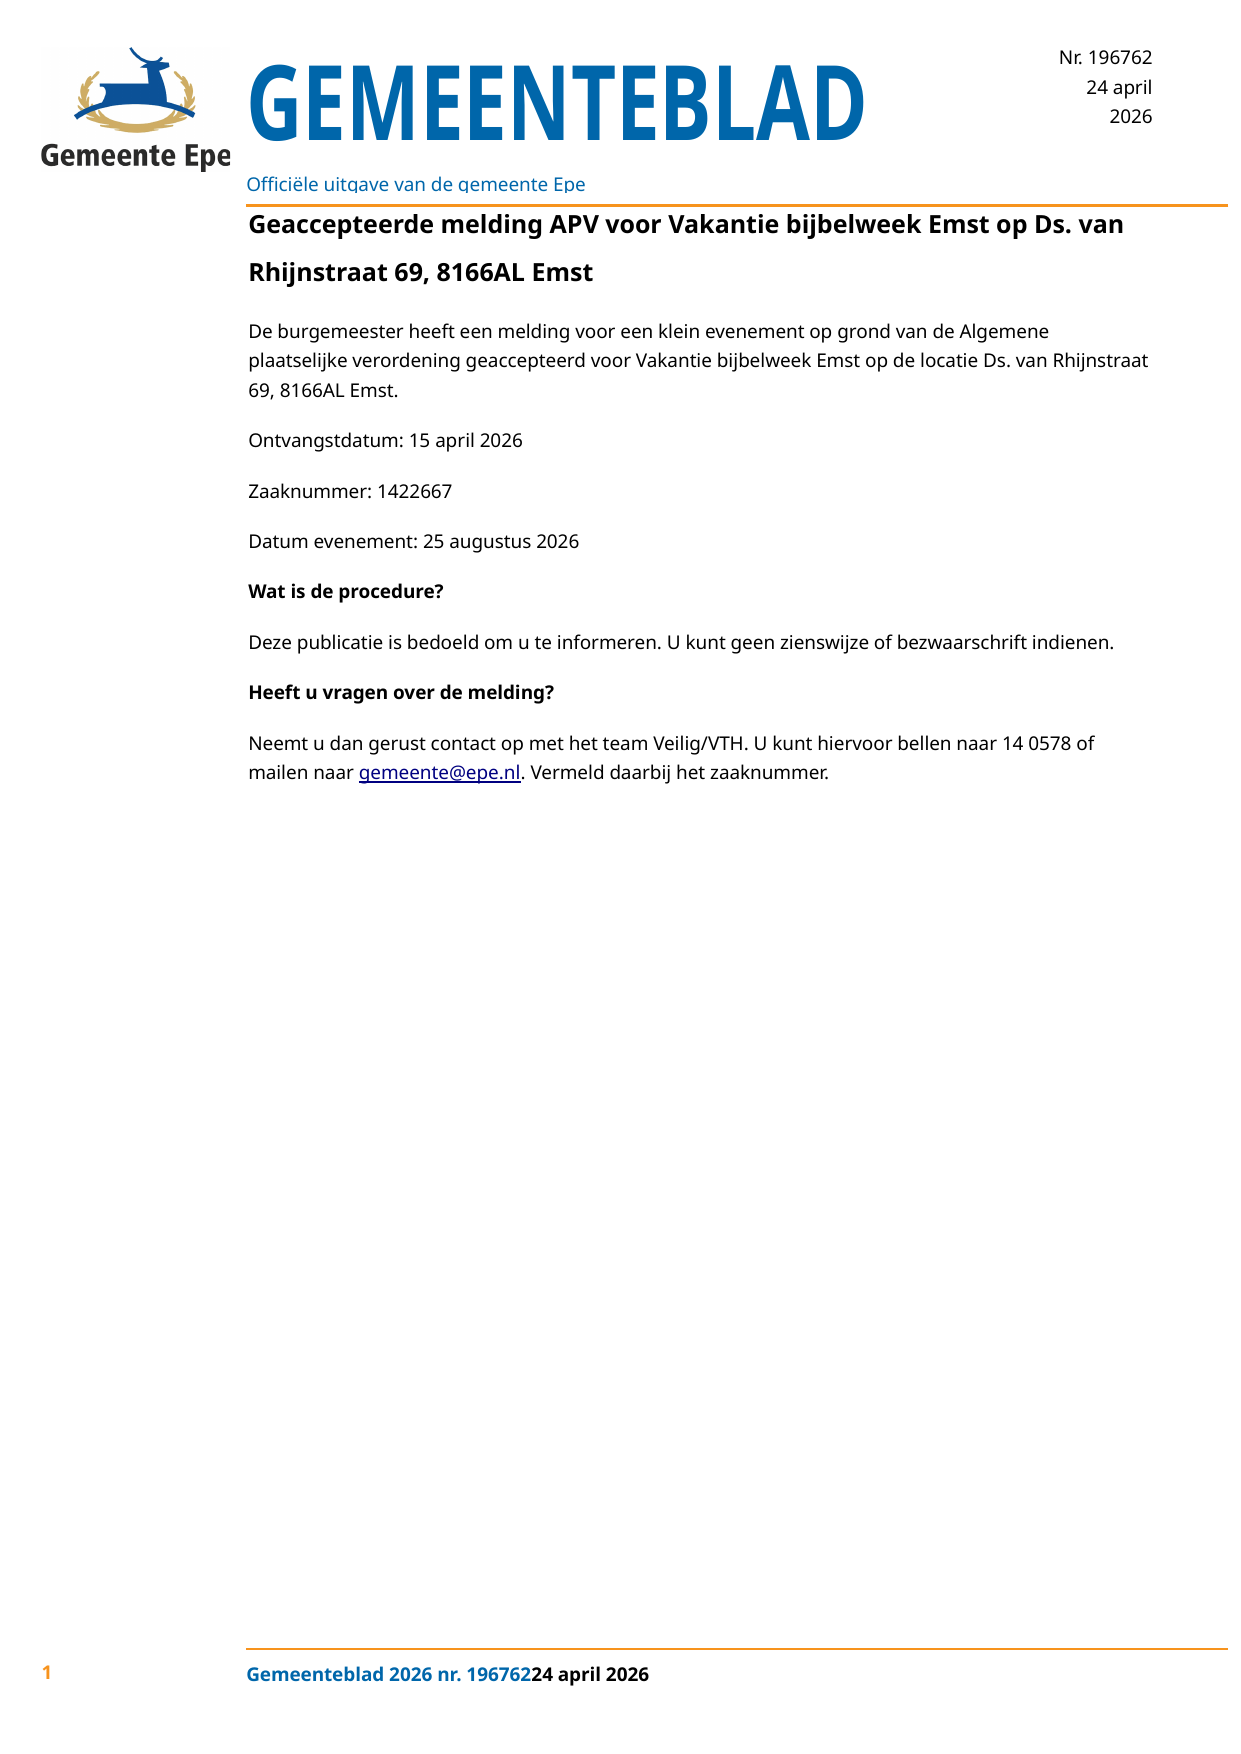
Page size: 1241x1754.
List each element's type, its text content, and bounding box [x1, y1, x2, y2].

text Zaaknummer: 1422667 [248, 478, 1152, 504]
text Deze publicatie is bedoeld om u te informeren. U kunt geen zienswijze of bezwaarschrift indienen. [248, 629, 1152, 655]
text Datum evenement: 25 augustus 2026 [248, 528, 1152, 554]
text Geaccepteerde melding APV voor Vakantie bijbelweek Emst op Ds. van Rhijnstraat 69, 8166AL Emst [248, 207, 1152, 288]
text Neemt u dan gerust contact op met het team Veilig/VTH. U kunt hiervoor bellen naar 14 0578 of mailen naar gemeente@epe.nl. Vermeld daarbij het zaaknummer. [248, 730, 1152, 785]
text De burgemeester heeft een melding voor een klein evenement op grond van de Algemene plaatselijke verordening geaccepteerd voor Vakantie bijbelweek Emst op de locatie Ds. van Rhijnstraat 69, 8166AL Emst. [248, 318, 1152, 403]
text Wat is de procedure? [248, 579, 1152, 604]
picture [41, 47, 231, 172]
text Ontvangstdatum: 15 april 2026 [248, 427, 1152, 453]
text Heeft u vragen over de melding? [248, 679, 1152, 705]
